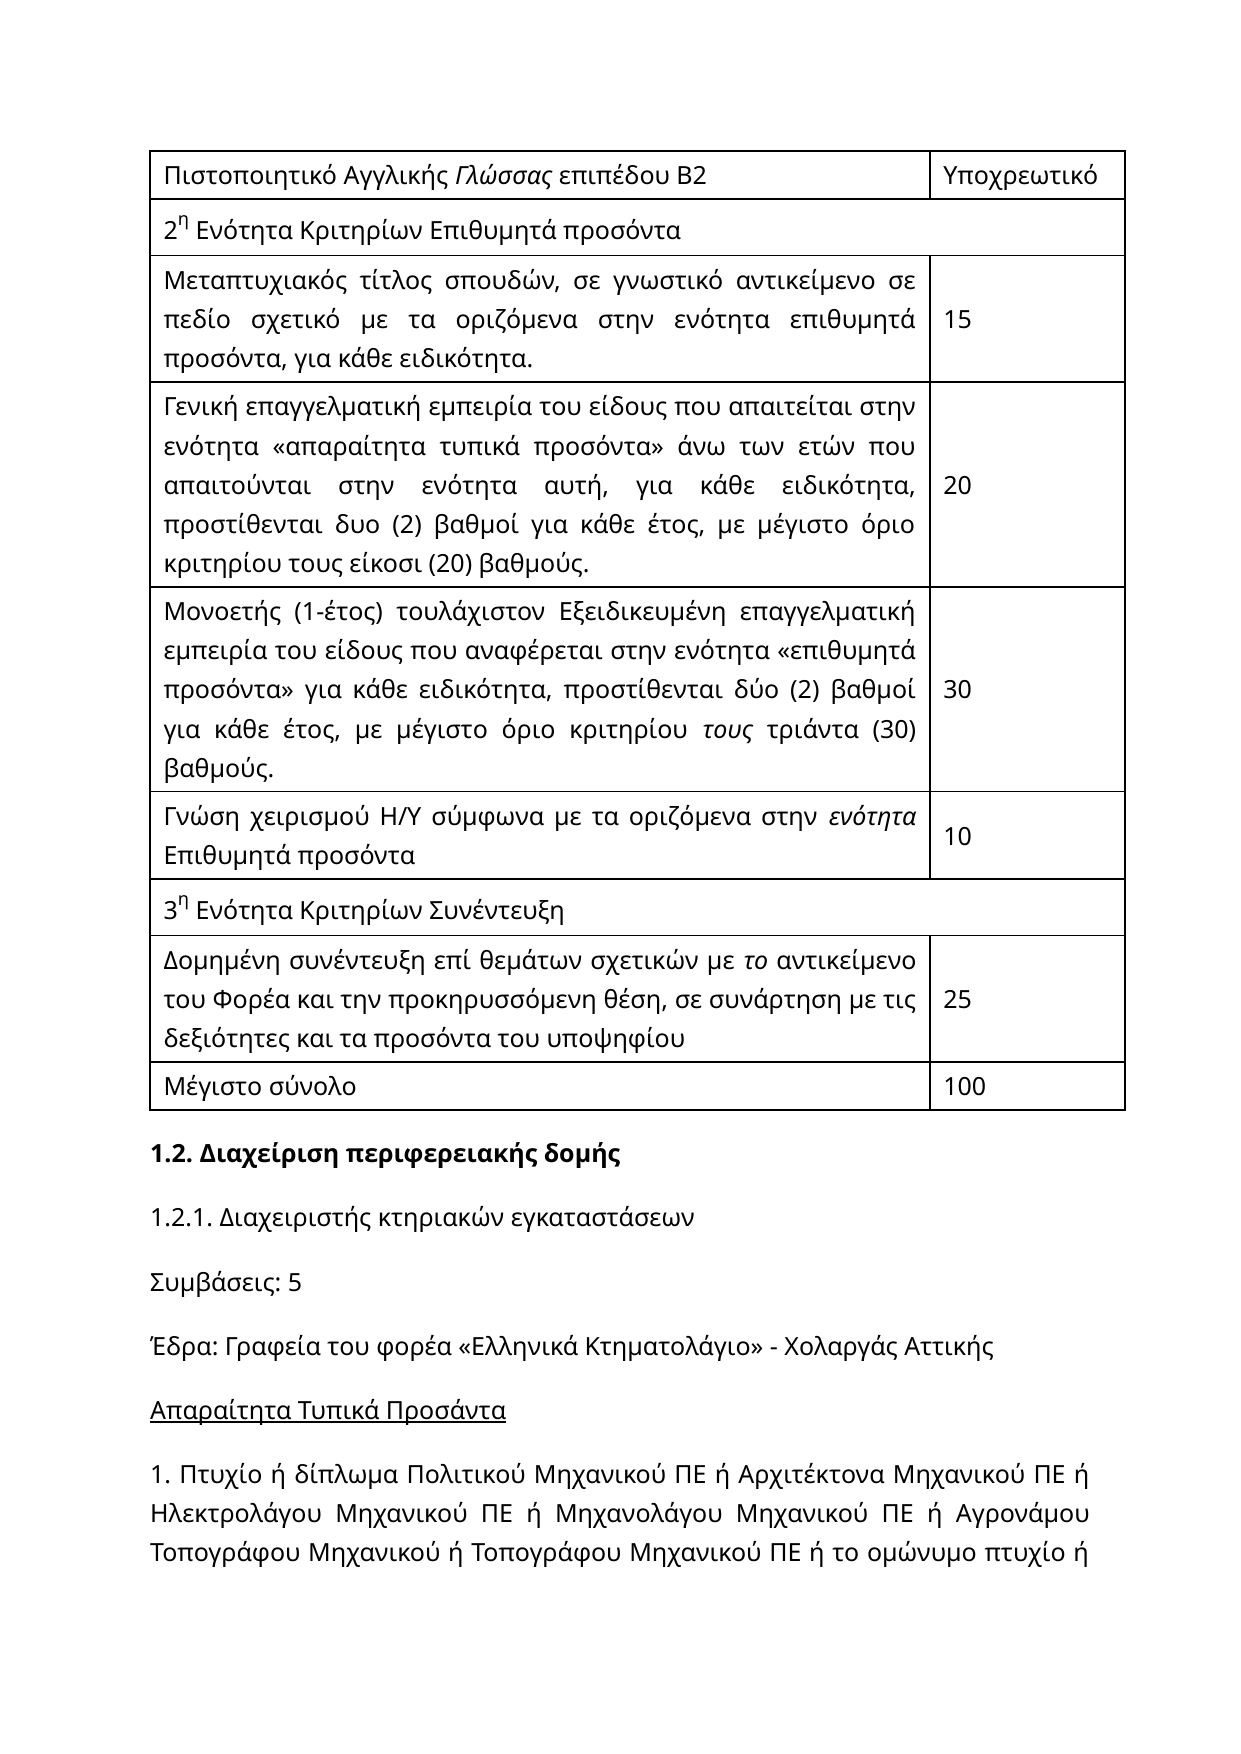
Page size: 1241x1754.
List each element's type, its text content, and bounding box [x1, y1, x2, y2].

text 1.2. Διαχείριση περιφερειακής δομής [150, 1136, 1090, 1170]
table_cell 3η Ενότητα Κριτηρίων Συνέντευξη [151, 880, 1124, 935]
table_cell 10 [931, 792, 1124, 878]
table_cell Μεταπτυχιακός τίτλος σπουδών, σε γνωστικό αντικείμενο σε πεδίο σχετικό με τα οριζόμενα στην ενότητα επιθυμητά προσόντα, για κάθε ειδικότητα. [151, 256, 929, 381]
table_cell Γνώση χειρισμού Η/Υ σύμφωνα με τα οριζόμενα στην ενότητα Επιθυμητά προσόντα [151, 792, 929, 878]
table_cell Υποχρεωτικό [931, 152, 1124, 198]
table_cell 15 [931, 256, 1124, 381]
text 1. Πτυχίο ή δίπλωμα Πολιτικού Μηχανικού ΠΕ ή Αρχιτέκτονα Μηχανικού ΠΕ ή Ηλεκτρολάγου Μηχανικού ΠΕ ή Μηχανολάγου Μηχανικού ΠΕ ή Αγρονάμου Τοπογράφου Μηχανικού ή Τοπογράφου Μηχανικού ΠΕ ή το ομώνυμο πτυχίο ή [150, 1457, 1090, 1569]
text Συμβάσεις: 5 [150, 1264, 1090, 1298]
text Έδρα: Γραφεία του φορέα «Ελληνικά Κτηματολάγιο» - Χολαργάς Αττικής [150, 1328, 1090, 1362]
text 1.2.1. Διαχειριστής κτηριακών εγκαταστάσεων [150, 1200, 1090, 1234]
table_cell Πιστοποιητικό Αγγλικής Γλώσσας επιπέδου Β2 [151, 152, 929, 198]
table_cell Μονοετής (1-έτος) τουλάχιστον Εξειδικευμένη επαγγελματική εμπειρία του είδους που αναφέρεται στην ενότητα «επιθυμητά προσόντα» για κάθε ειδικότητα, προστίθενται δύο (2) βαθμοί για κάθε έτος, με μέγιστο όριο κριτηρίου τους τριάντα (30) βαθμούς. [151, 588, 929, 791]
table_cell 30 [931, 588, 1124, 791]
text Απαραίτητα Τυπικά Προσάντα [150, 1393, 1090, 1427]
table_cell Μέγιστο σύνολο [151, 1063, 929, 1109]
table_cell 100 [931, 1063, 1124, 1109]
table_cell Γενική επαγγελματική εμπειρία του είδους που απαιτείται στην ενότητα «απαραίτητα τυπικά προσόντα» άνω των ετών που απαιτούνται στην ενότητα αυτή, για κάθε ειδικότητα, προστίθενται δυο (2) βαθμοί για κάθε έτος, με μέγιστο όριο κριτηρίου τους είκοσι (20) βαθμούς. [151, 383, 929, 586]
table_cell Δομημένη συνέντευξη επί θεμάτων σχετικών με το αντικείμενο του Φορέα και την προκηρυσσόμενη θέση, σε συνάρτηση με τις δεξιότητες και τα προσόντα του υποψηφίου [151, 936, 929, 1061]
table_cell 20 [931, 383, 1124, 586]
table_cell 2η Ενότητα Κριτηρίων Επιθυμητά προσόντα [151, 200, 1124, 255]
table_cell 25 [931, 936, 1124, 1061]
